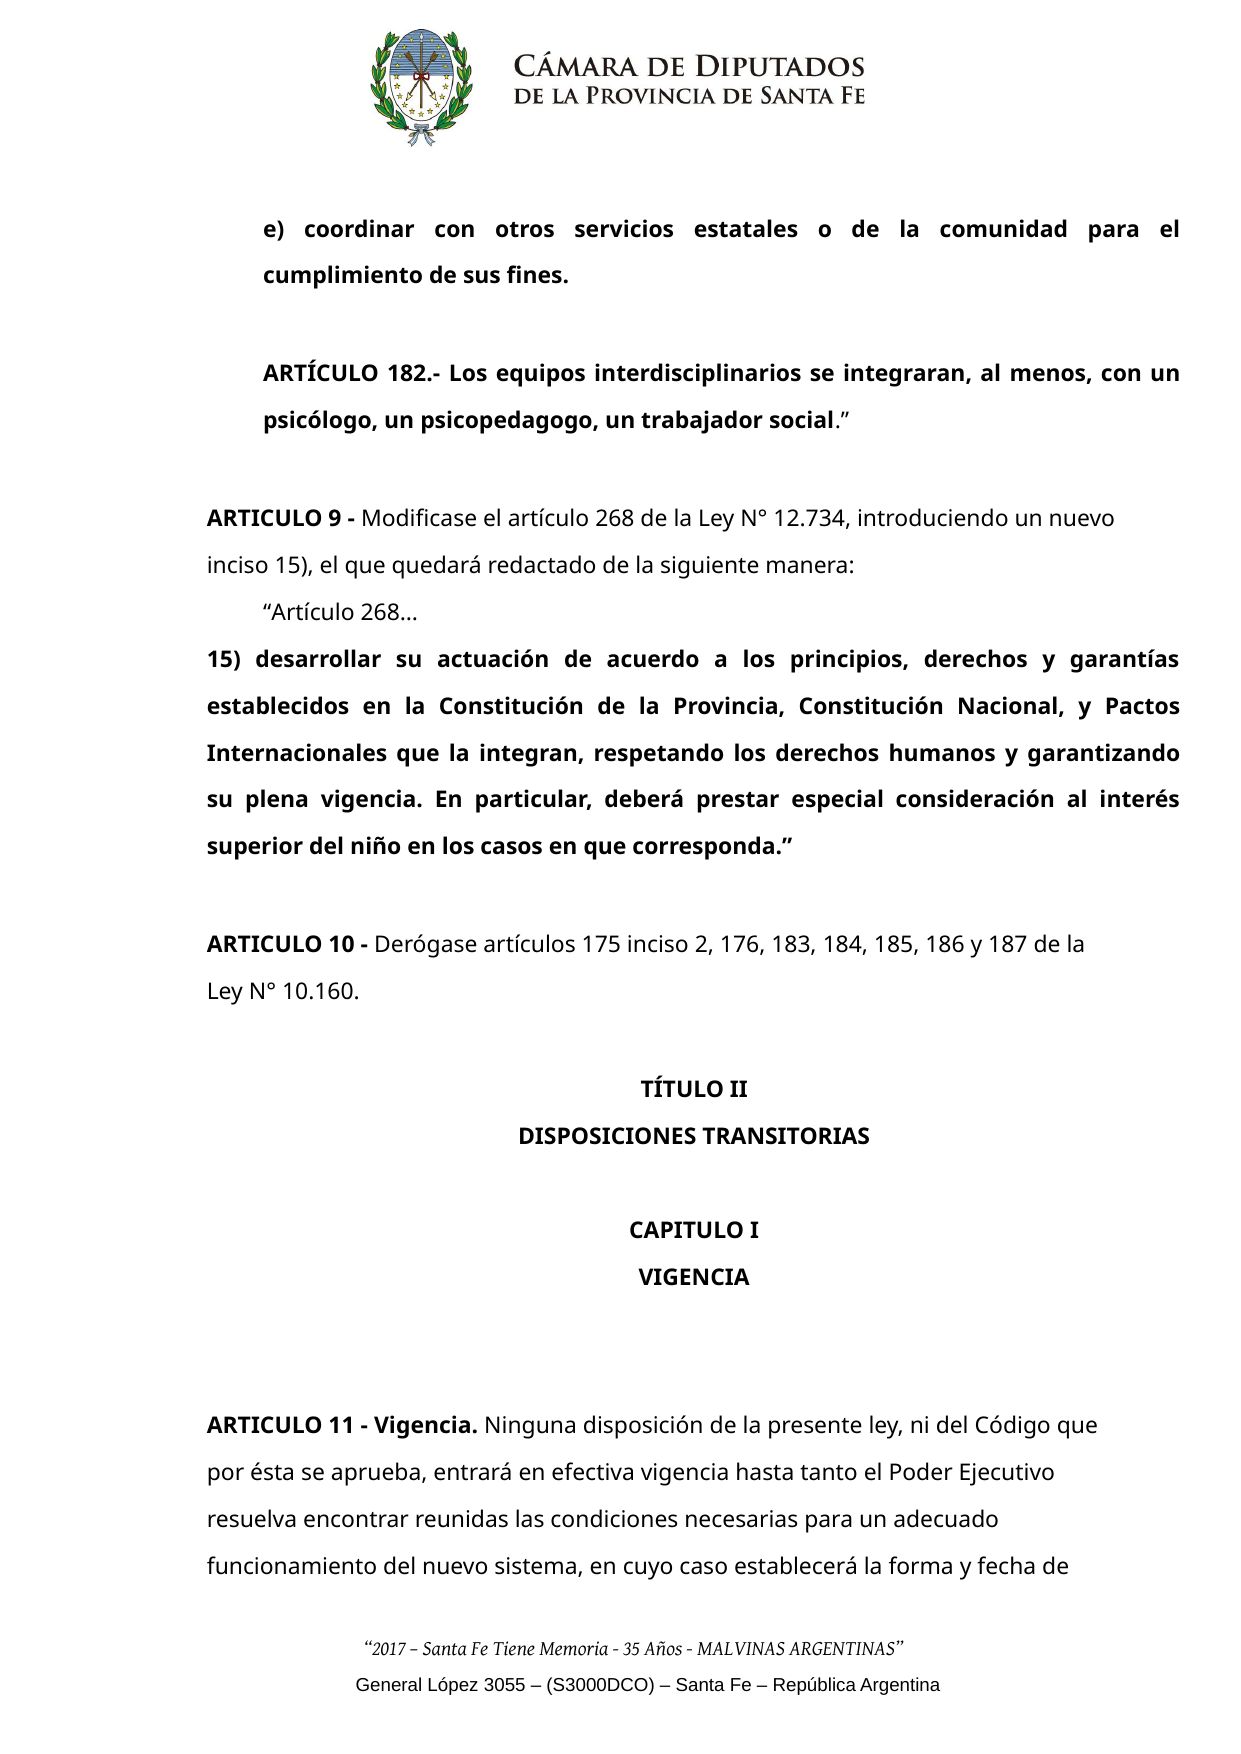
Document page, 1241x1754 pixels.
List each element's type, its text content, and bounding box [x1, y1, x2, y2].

text VIGENCIA [207, 1261, 1181, 1292]
text ARTICULO 11 - Vigencia. Ninguna disposición de la presente ley, ni del Código que [207, 1409, 1240, 1441]
text ARTICULO 9 - Modificase el artículo 268 de la Ley N° 12.734, introduciendo un nuevo [207, 502, 1240, 533]
text TÍTULO II [207, 1073, 1181, 1104]
text 15) desarrollar su actuación de acuerdo a los principios, derechos y garantías establecidos en la Constitución de la Provincia, Constitución Nacional, y Pactos Internacionales que la integran, respetando los derechos humanos y garantizando su plena vigencia. En particular, deberá prestar especial consideración al interés superior del niño en los casos en que corresponda.” [207, 643, 1181, 862]
text inciso 15), el que quedará redactado de la siguiente manera: [207, 549, 1240, 580]
text ARTÍCULO 182.- Los equipos interdisciplinarios se integraran, al menos, con un psicólogo, un psicopedagogo, un trabajador social.” [263, 357, 1181, 436]
text DISPOSICIONES TRANSITORIAS [207, 1120, 1181, 1151]
picture [370, 29, 865, 151]
text ARTICULO 10 - Derógase artículos 175 inciso 2, 176, 183, 184, 185, 186 y 187 de la [207, 928, 1240, 959]
text resuelva encontrar reunidas las condiciones necesarias para un adecuado [207, 1503, 1240, 1534]
text CAPITULO I [207, 1214, 1181, 1245]
text funcionamiento del nuevo sistema, en cuyo caso establecerá la forma y fecha de [207, 1550, 1240, 1581]
text por ésta se aprueba, entrará en efectiva vigencia hasta tanto el Poder Ejecutivo [207, 1456, 1240, 1488]
text “Artículo 268… [263, 596, 1181, 627]
text e) coordinar con otros servicios estatales o de la comunidad para el cumplimiento de sus fines. [263, 213, 1181, 291]
text Ley N° 10.160. [207, 975, 1240, 1006]
